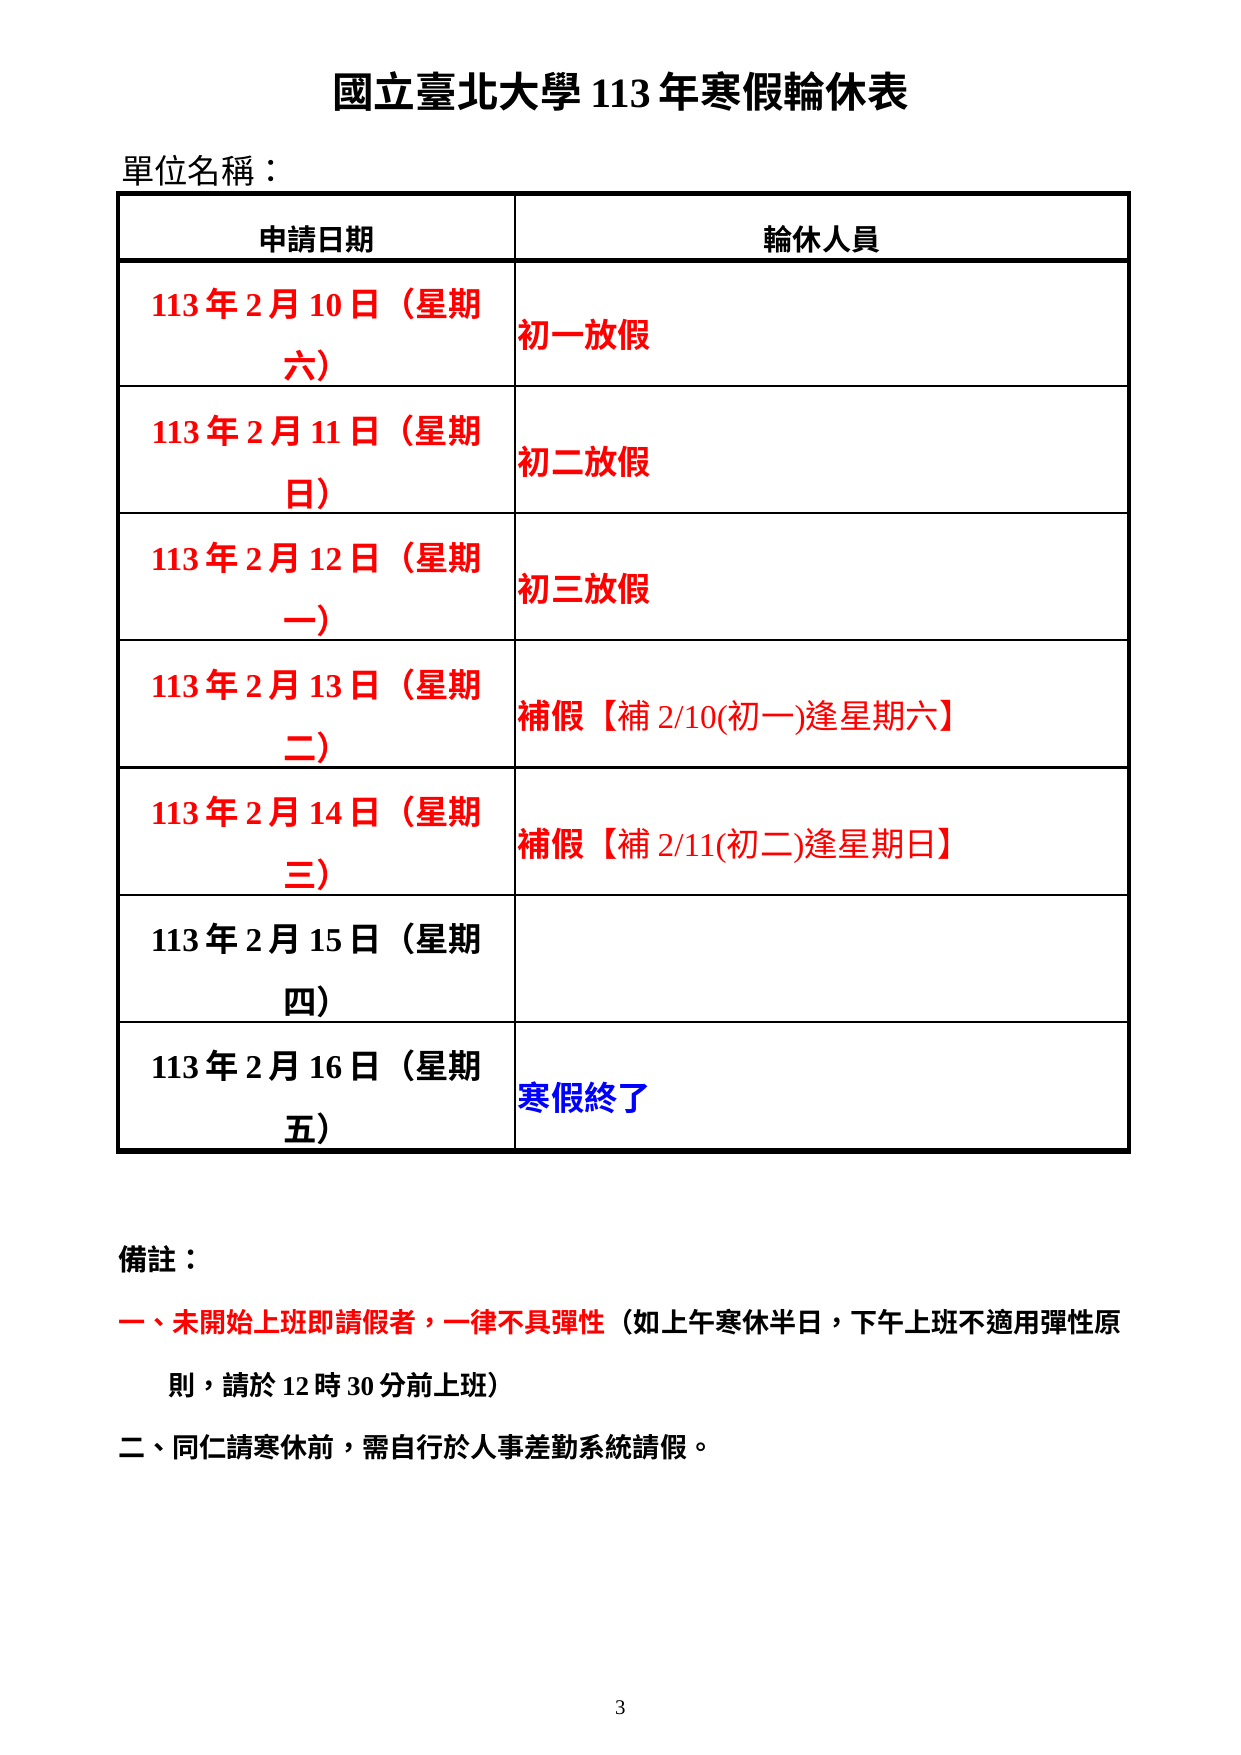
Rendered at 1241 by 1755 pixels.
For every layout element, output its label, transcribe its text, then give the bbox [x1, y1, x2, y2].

table_cell 113年2月14日（星期三） [120, 769, 514, 893]
text 二、同仁請寒休前，需自行於人事差勤系統請假。 [118, 1404, 1122, 1466]
table_cell 113年2月11日（星期日） [120, 387, 514, 512]
table_cell 113年2月15日（星期四） [120, 896, 514, 1021]
text 備註： [118, 1216, 1122, 1279]
table_header 單位名稱： [118, 126, 1129, 191]
table_cell 補假【補2/11(初二)逢星期日】 [516, 769, 1127, 893]
table_cell 初三放假 [516, 514, 1127, 639]
table_cell 113年2月13日（星期二） [120, 641, 514, 766]
table_cell [516, 896, 1127, 1021]
table_cell 輪休人員 [516, 196, 1127, 258]
table_cell 補假【補2/10(初一)逢星期六】 [516, 641, 1127, 766]
table_cell 初二放假 [516, 387, 1127, 512]
table_cell 113年2月16日（星期五） [120, 1023, 514, 1148]
table_cell 113年2月10日（星期六） [120, 263, 514, 385]
table_cell 初一放假 [516, 263, 1127, 385]
table_cell 寒假終了 [516, 1023, 1127, 1148]
text 一、未開始上班即請假者，一律不具彈性（如上午寒休半日，下午上班不適用彈性原則，請於12時30分前上班） [118, 1279, 1122, 1404]
table_cell 申請日期 [120, 196, 514, 258]
table_cell 113年2月12日（星期一） [120, 514, 514, 639]
